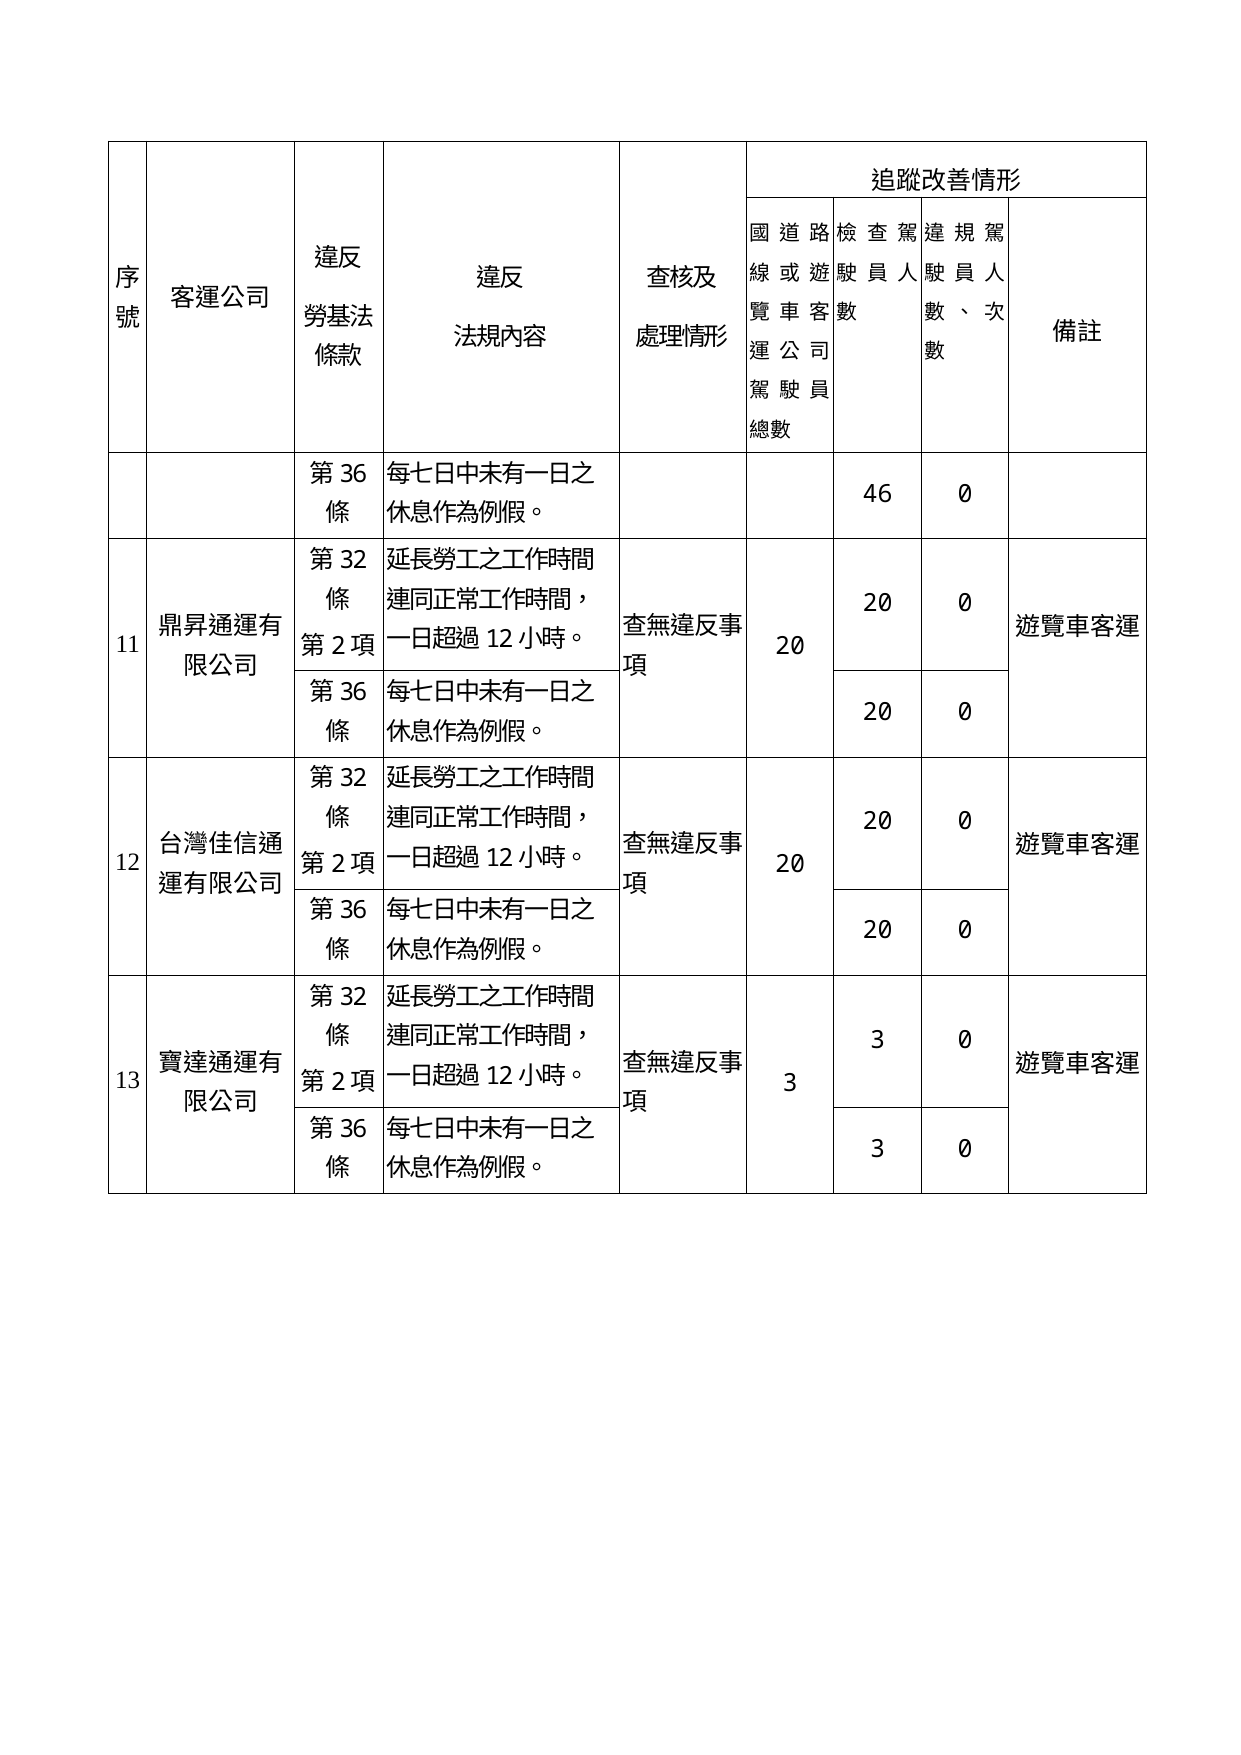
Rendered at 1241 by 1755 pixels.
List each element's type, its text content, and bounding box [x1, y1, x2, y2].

table_header 客運公司 [147, 142, 294, 452]
table_cell 第36條 [295, 1108, 383, 1193]
table_cell 0 [922, 976, 1008, 1107]
table_cell 0 [922, 890, 1008, 975]
table_header 追蹤改善情形 [747, 142, 1146, 197]
table_cell 每七日中未有一日之休息作為例假。 [384, 890, 619, 975]
table_cell 20 [834, 539, 921, 670]
table_cell 延長勞工之工作時間連同正常工作時間，一日超過12小時。 [384, 758, 619, 889]
table_cell 3 [747, 976, 833, 1193]
table_cell 20 [834, 758, 921, 889]
table_cell 查無違反事項 [620, 976, 746, 1193]
table_header 違反 法規內容 [384, 142, 619, 452]
table_cell [747, 453, 833, 538]
table_cell 20 [747, 758, 833, 975]
table_cell 3 [834, 976, 921, 1107]
table_cell 第36條 [295, 671, 383, 757]
table_cell 46 [834, 453, 921, 538]
table_cell [109, 453, 146, 538]
table_cell 11 [109, 539, 146, 757]
table_cell 3 [834, 1108, 921, 1193]
table_cell 台灣佳信通運有限公司 [147, 758, 294, 975]
table_cell 0 [922, 453, 1008, 538]
table_cell 13 [109, 976, 146, 1193]
table_header 違反 勞基法條款 [295, 142, 383, 452]
table_cell 遊覽車客運 [1009, 539, 1146, 757]
table_cell 12 [109, 758, 146, 975]
table_cell 20 [747, 539, 833, 757]
table_cell [1009, 453, 1146, 538]
table_cell 20 [834, 671, 921, 757]
table_cell 第36條 [295, 453, 383, 538]
table_header 序號 [109, 142, 146, 452]
table_cell 每七日中未有一日之休息作為例假。 [384, 453, 619, 538]
table_cell 延長勞工之工作時間連同正常工作時間，一日超過12小時。 [384, 976, 619, 1107]
table_cell 第36條 [295, 890, 383, 975]
table_cell 第32條 第2項 [295, 976, 383, 1107]
table_cell 第32條 第2項 [295, 758, 383, 889]
table_header 查核及 處理情形 [620, 142, 746, 452]
table_cell 延長勞工之工作時間連同正常工作時間，一日超過12小時。 [384, 539, 619, 670]
table_cell 備註 [1009, 198, 1146, 452]
table_cell [147, 453, 294, 538]
table_cell 查無違反事項 [620, 539, 746, 757]
table_cell 每七日中未有一日之休息作為例假。 [384, 1108, 619, 1193]
table_cell 遊覽車客運 [1009, 976, 1146, 1193]
table_cell 國道路線或遊覽車客運公司駕駛員總數 [747, 198, 833, 452]
table_cell 查無違反事項 [620, 758, 746, 975]
table_cell 0 [922, 671, 1008, 757]
table_cell 寶達通運有限公司 [147, 976, 294, 1193]
table_cell 第32條 第2項 [295, 539, 383, 670]
table_cell 遊覽車客運 [1009, 758, 1146, 975]
table_cell 每七日中未有一日之休息作為例假。 [384, 671, 619, 757]
table_cell [620, 453, 746, 538]
table_cell 0 [922, 539, 1008, 670]
table_cell 0 [922, 758, 1008, 889]
table_cell 檢查駕駛員人數 [834, 198, 921, 452]
table_cell 違規駕駛員人數、次數 [922, 198, 1008, 452]
table_cell 鼎昇通運有限公司 [147, 539, 294, 757]
table_cell 20 [834, 890, 921, 975]
table_cell 0 [922, 1108, 1008, 1193]
